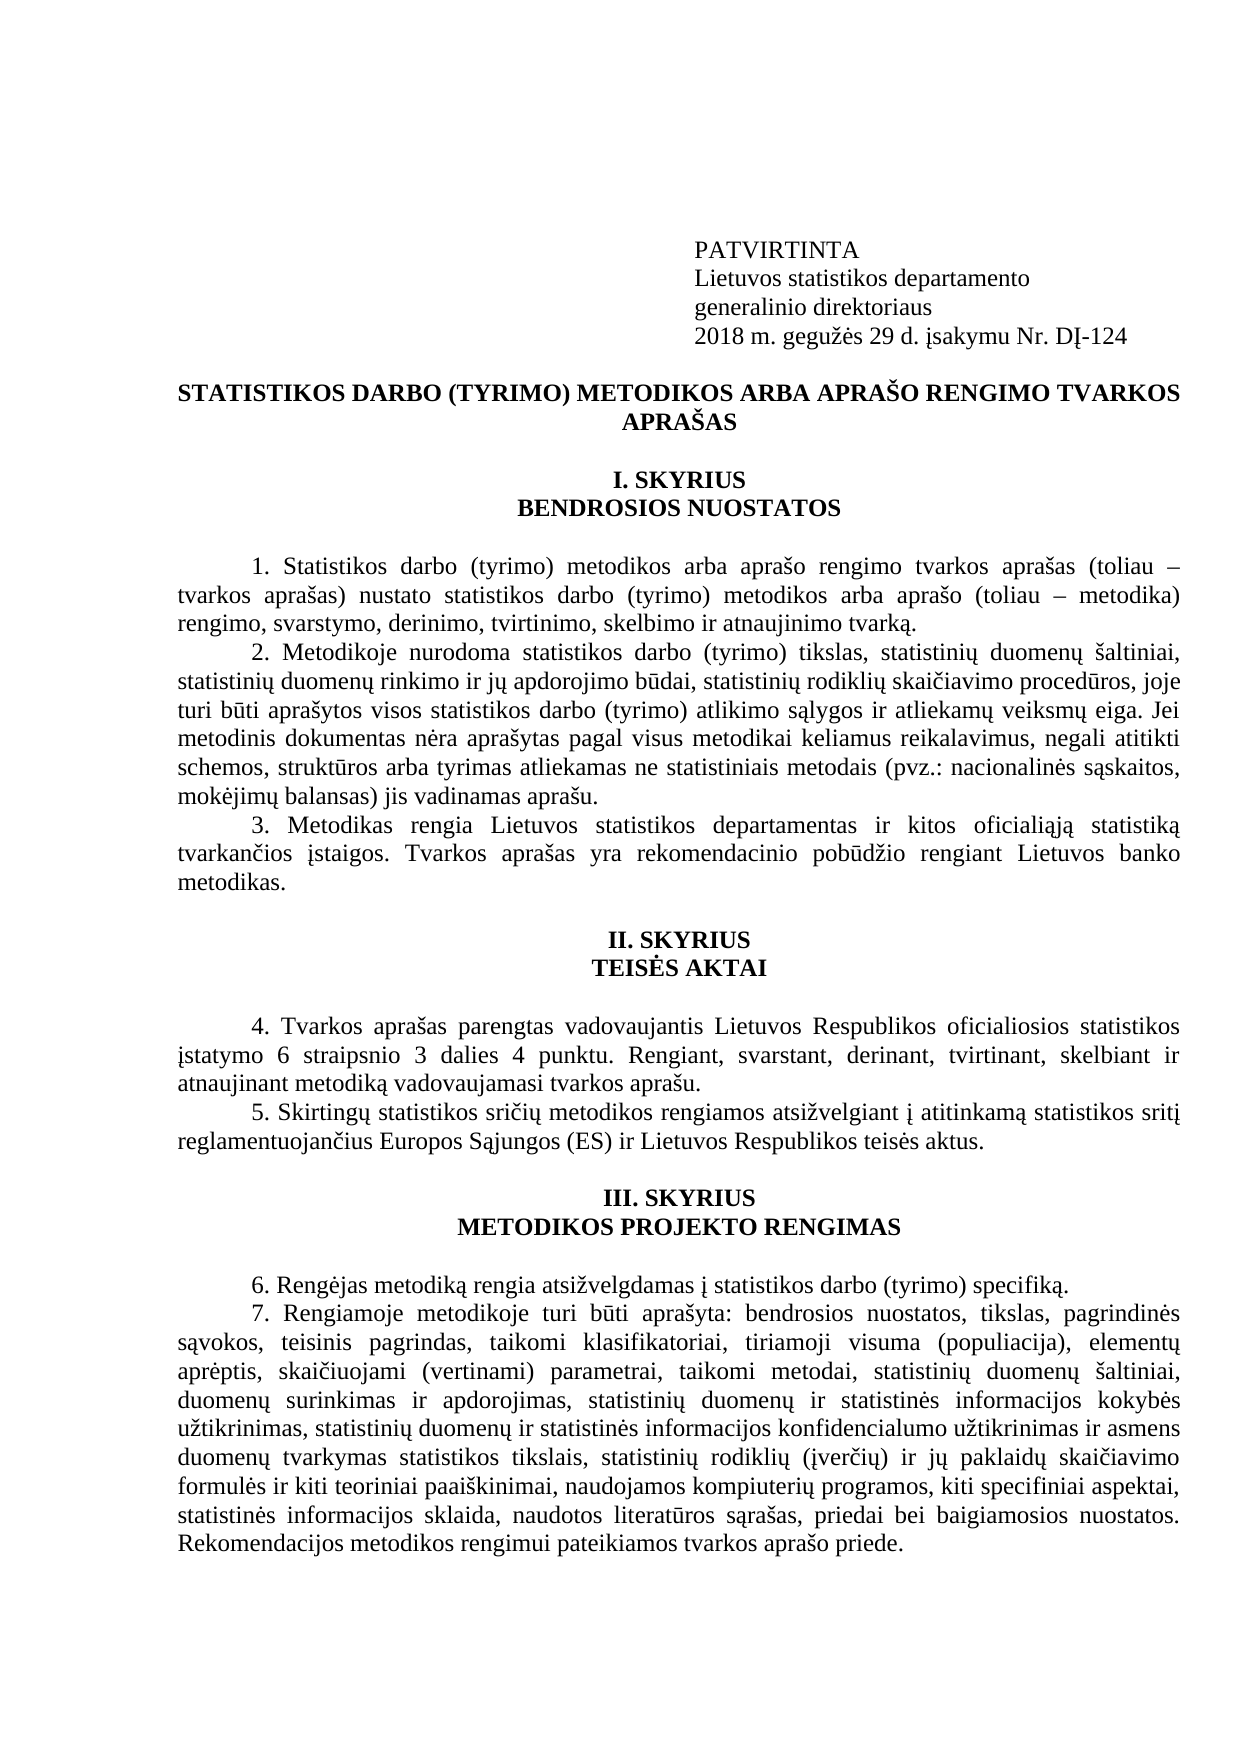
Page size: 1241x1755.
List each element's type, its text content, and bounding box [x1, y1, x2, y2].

text Lietuvos statistikos departamento [694, 263, 1181, 292]
text 7. Rengiamoje metodikoje turi būti aprašyta: bendrosios nuostatos, tikslas, pagrindinės sąvokos, teisinis pagrindas, taikomi klasifikatoriai, tiriamoji visuma (populiacija), elementų aprėptis, skaičiuojami (vertinami) parametrai, taikomi metodai, statistinių duomenų šaltiniai, duomenų surinkimas ir apdorojimas, statistinių duomenų ir statistinės informacijos kokybės užtikrinimas, statistinių duomenų ir statistinės informacijos konfidencialumo užtikrinimas ir asmens duomenų tvarkymas statistikos tikslais, statistinių rodiklių (įverčių) ir jų paklaidų skaičiavimo formulės ir kiti teoriniai paaiškinimai, naudojamos kompiuterių programos, kiti specifiniai aspektai, statistinės informacijos sklaida, naudotos literatūros sąrašas, priedai bei baigiamosios nuostatos. Rekomendacijos metodikos rengimui pateikiamos tvarkos aprašo priede. [177, 1298, 1181, 1557]
text 6. Rengėjas metodiką rengia atsižvelgdamas į statistikos darbo (tyrimo) specifiką. [177, 1270, 1181, 1298]
text STATISTIKOS DARBO (TYRIMO) METODIKOS ARBA APRAŠO RENGIMO TVARKOS APRAŠAS [177, 378, 1181, 436]
text TEISĖS AKTAI [177, 953, 1181, 982]
text 1. Statistikos darbo (tyrimo) metodikos arba aprašo rengimo tvarkos aprašas (toliau – tvarkos aprašas) nustato statistikos darbo (tyrimo) metodikos arba aprašo (toliau – metodika) rengimo, svarstymo, derinimo, tvirtinimo, skelbimo ir atnaujinimo tvarką. [177, 551, 1181, 637]
text METODIKOS PROJEKTO RENGIMAS [177, 1212, 1181, 1241]
text 5. Skirtingų statistikos sričių metodikos rengiamos atsižvelgiant į atitinkamą statistikos sritį reglamentuojančius Europos Sąjungos (ES) ir Lietuvos Respublikos teisės aktus. [177, 1097, 1181, 1155]
text 4. Tvarkos aprašas parengtas vadovaujantis Lietuvos Respublikos oficialiosios statistikos įstatymo 6 straipsnio 3 dalies 4 punktu. Rengiant, svarstant, derinant, tvirtinant, skelbiant ir atnaujinant metodiką vadovaujamasi tvarkos aprašu. [177, 1011, 1181, 1097]
text Bendrosios nuostatos [177, 493, 1181, 522]
text 2. Metodikoje nurodoma statistikos darbo (tyrimo) tikslas, statistinių duomenų šaltiniai, statistinių duomenų rinkimo ir jų apdorojimo būdai, statistinių rodiklių skaičiavimo procedūros, joje turi būti aprašytos visos statistikos darbo (tyrimo) atlikimo sąlygos ir atliekamų veiksmų eiga. Jei metodinis dokumentas nėra aprašytas pagal visus metodikai keliamus reikalavimus, negali atitikti schemos, struktūros arba tyrimas atliekamas ne statistiniais metodais (pvz.: nacionalinės sąskaitos, mokėjimų balansas) jis vadinamas aprašu. [177, 637, 1181, 810]
text 3. Metodikas rengia Lietuvos statistikos departamentas ir kitos oficialiąją statistiką tvarkančios įstaigos. Tvarkos aprašas yra rekomendacinio pobūdžio rengiant Lietuvos banko metodikas. [177, 810, 1181, 896]
text 2018 m. gegužės 29 d. įsakymu Nr. DĮ-124 [694, 321, 1137, 350]
text I. SKYRIUS [177, 465, 1181, 493]
text generalinio direktoriaus [694, 292, 1137, 321]
text II. SKYRIUS [177, 925, 1181, 953]
text PATVIRTINTA [694, 235, 1181, 263]
text III. SKYRIUS [177, 1183, 1181, 1212]
